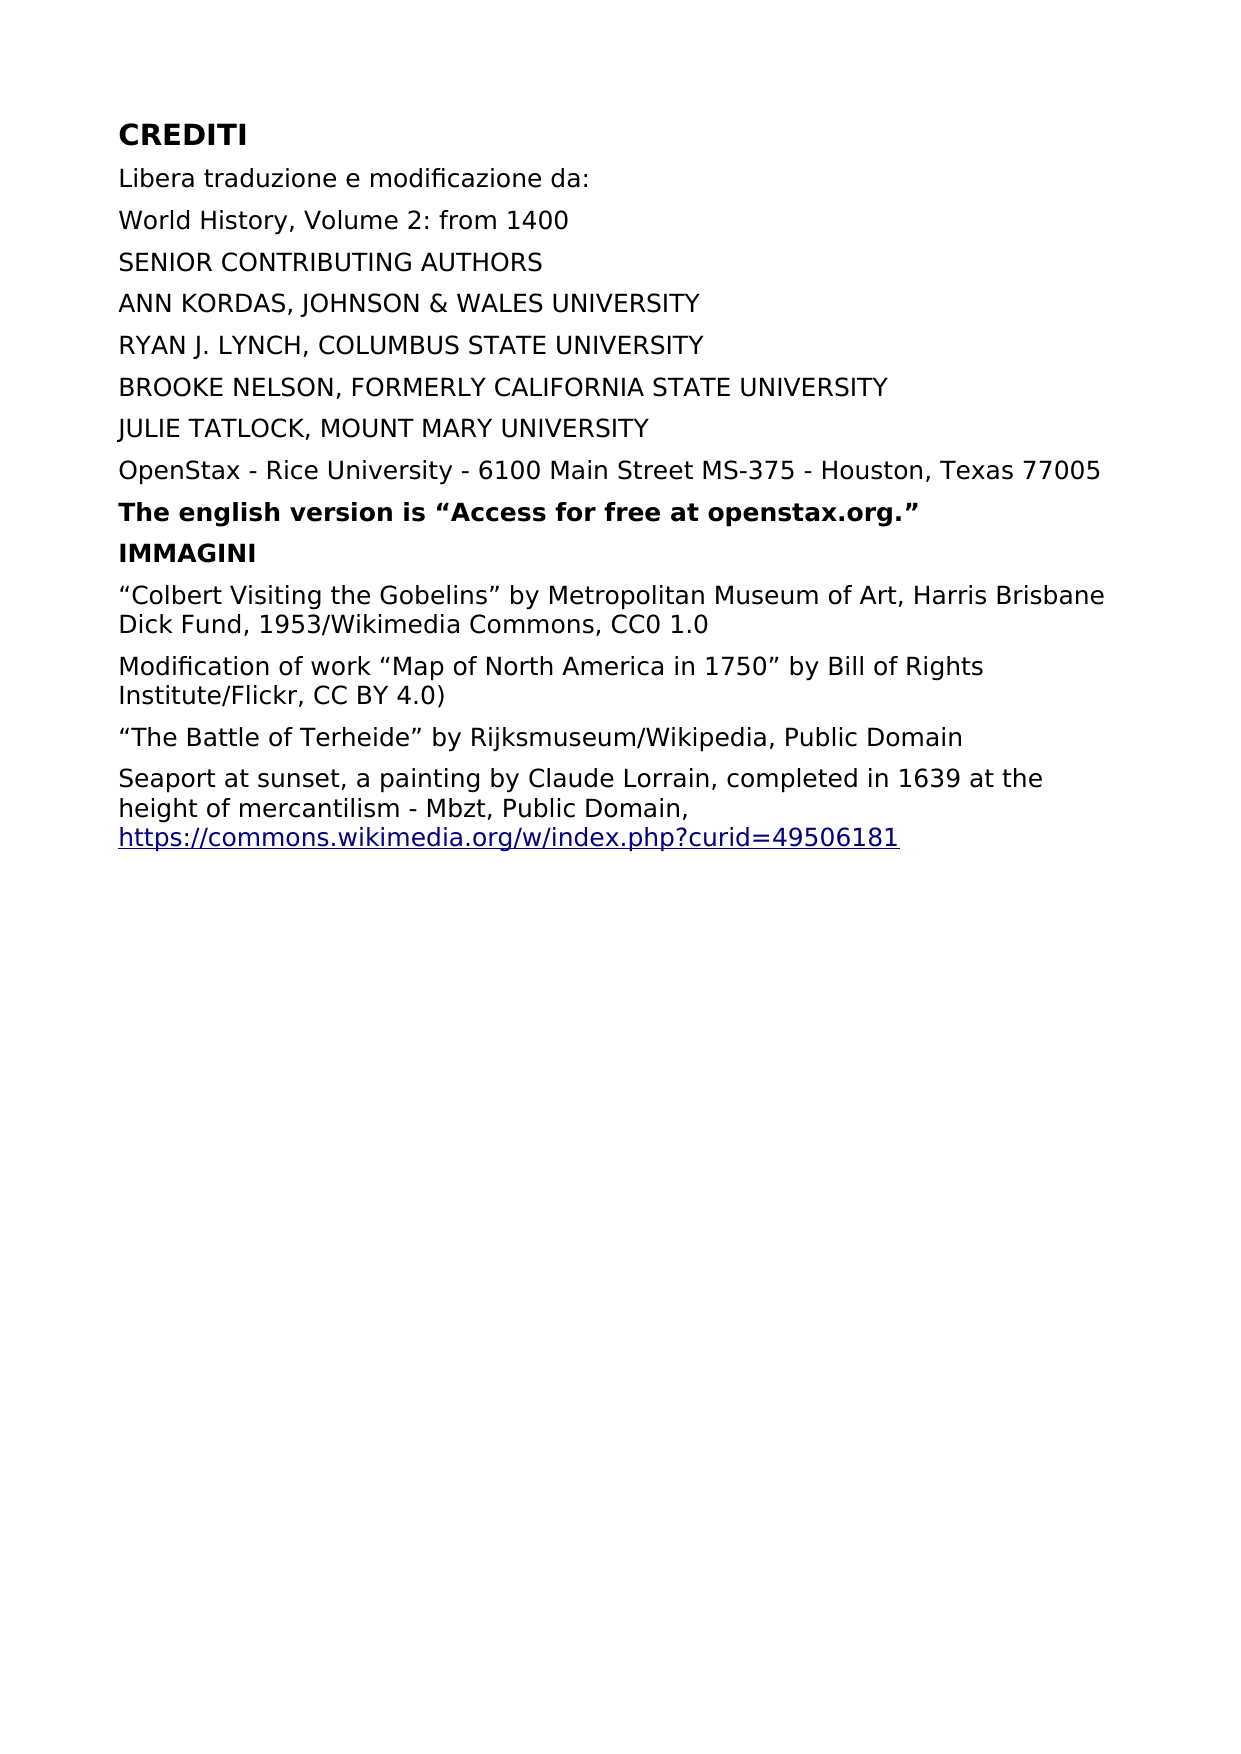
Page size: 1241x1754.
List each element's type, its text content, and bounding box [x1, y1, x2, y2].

text JULIE TATLOCK, MOUNT MARY UNIVERSITY [118, 414, 1122, 444]
text SENIOR CONTRIBUTING AUTHORS [118, 248, 1122, 277]
subtitle CREDITI [118, 118, 1122, 152]
text “Colbert Visiting the Gobelins” by Metropolitan Museum of Art, Harris Brisbane Dick Fund, 1953/Wikimedia Commons, CC0 1.0 [118, 581, 1122, 639]
text The english version is “Access for free at openstax.org.” [118, 498, 1122, 527]
text IMMAGINI [118, 539, 1122, 569]
text World History, Volume 2: from 1400 [118, 206, 1122, 235]
text Modification of work “Map of North America in 1750” by Bill of Rights Institute/Flickr, CC BY 4.0) [118, 652, 1122, 710]
text BROOKE NELSON, FORMERLY CALIFORNIA STATE UNIVERSITY [118, 373, 1122, 402]
text OpenStax - Rice University - 6100 Main Street MS-375 - Houston, Texas 77005 [118, 456, 1122, 485]
text “The Battle of Terheide” by Rijksmuseum/Wikipedia, Public Domain [118, 723, 1122, 752]
text Libera traduzione e modificazione da: [118, 164, 1122, 194]
text ANN KORDAS, JOHNSON & WALES UNIVERSITY [118, 289, 1122, 319]
text RYAN J. LYNCH, COLUMBUS STATE UNIVERSITY [118, 331, 1122, 360]
text Seaport at sunset, a painting by Claude Lorrain, completed in 1639 at the height of mercantilism - Mbzt, Public Domain, https://commons.wikimedia.org/w/index.php?curid=49506181 [118, 764, 1122, 852]
